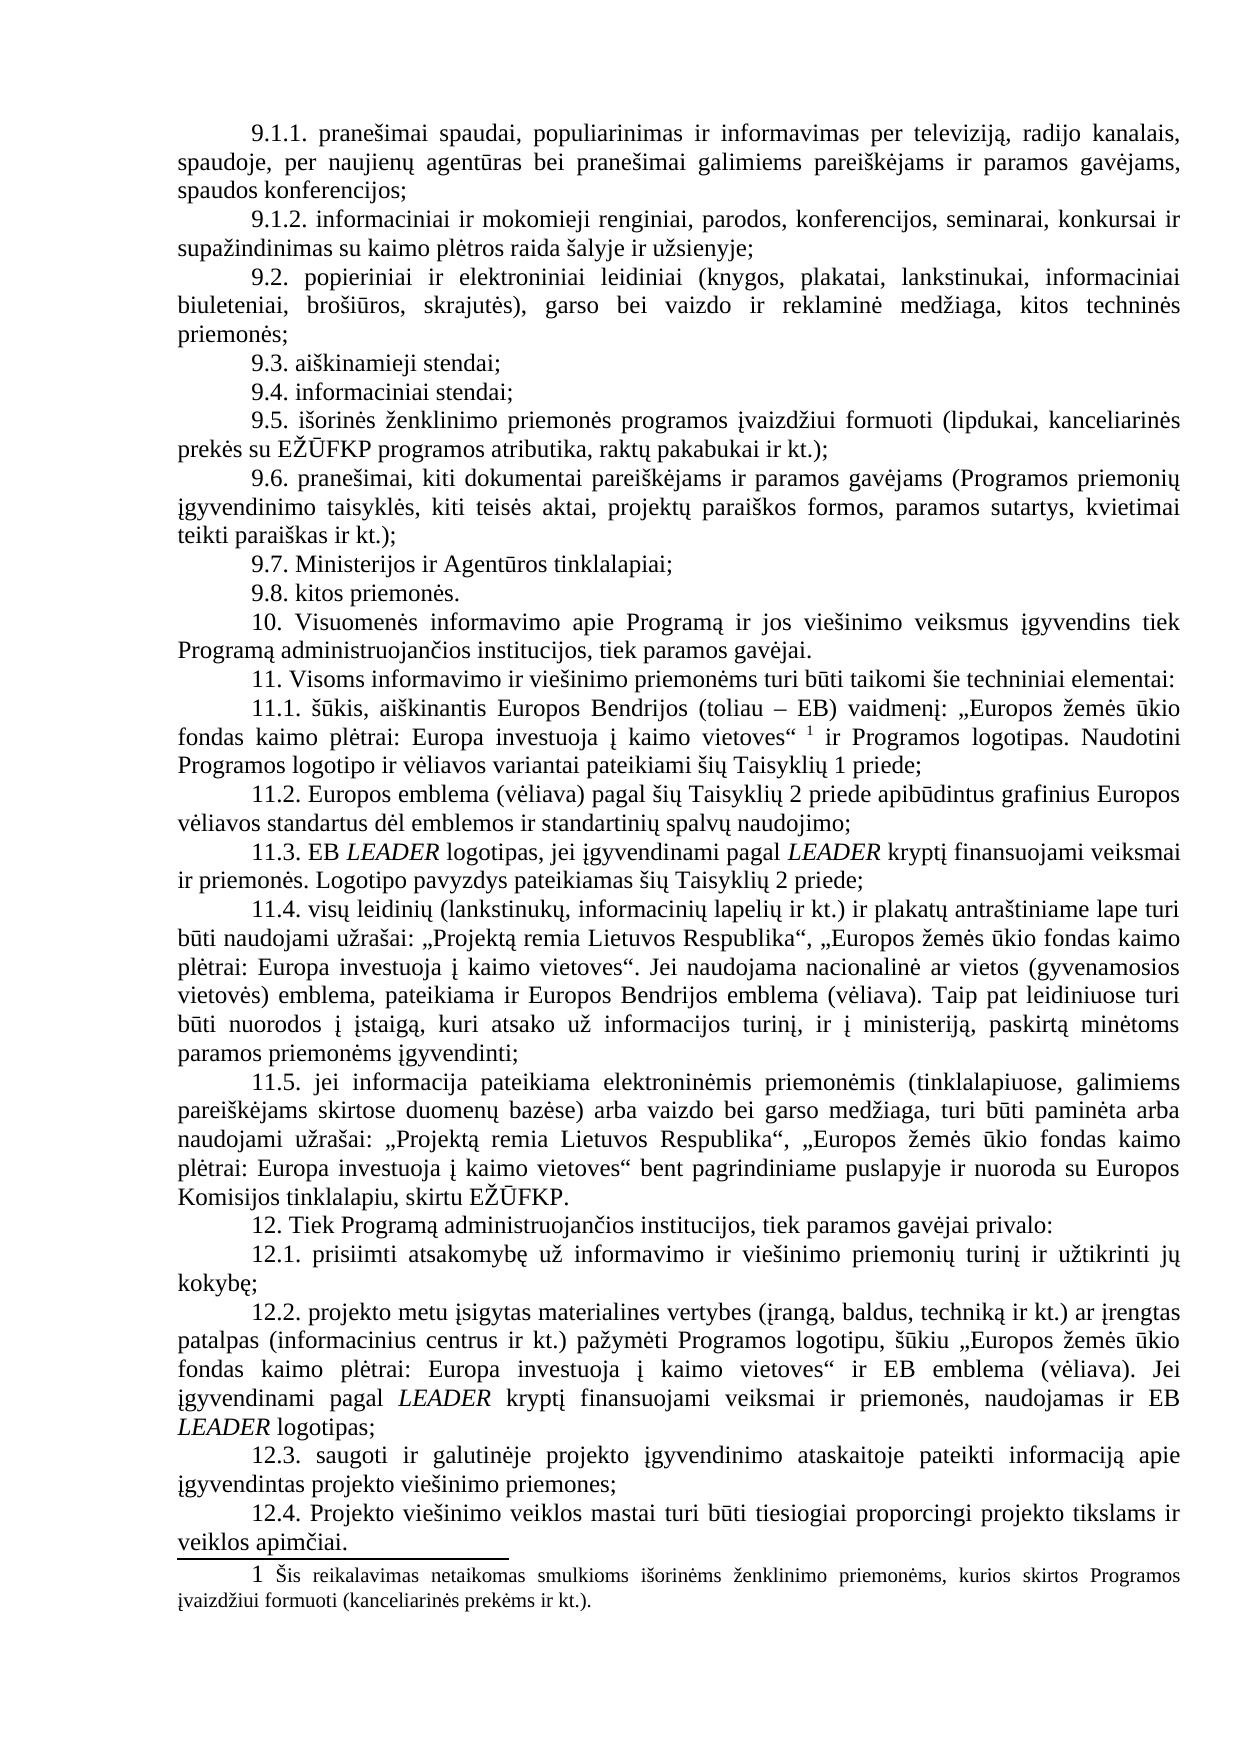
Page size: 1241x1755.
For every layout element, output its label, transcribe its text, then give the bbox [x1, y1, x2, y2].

text 9.7. Ministerijos ir Agentūros tinklalapiai; [177, 549, 1181, 578]
text 11.4. visų leidinių (lankstinukų, informacinių lapelių ir kt.) ir plakatų antraštiniame lape turi būti naudojami užrašai: „Projektą remia Lietuvos Respublika“, „Europos žemės ūkio fondas kaimo plėtrai: Europa investuoja į kaimo vietoves“. Jei naudojama nacionalinė ar vietos (gyvenamosios vietovės) emblema, pateikiama ir Europos Bendrijos emblema (vėliava). Taip pat leidiniuose turi būti nuorodos į įstaigą, kuri atsako už informacijos turinį, ir į ministeriją, paskirtą minėtoms paramos priemonėms įgyvendinti; [177, 894, 1181, 1067]
text 9.6. pranešimai, kiti dokumentai pareiškėjams ir paramos gavėjams (Programos priemonių įgyvendinimo taisyklės, kiti teisės aktai, projektų paraiškos formos, paramos sutartys, kvietimai teikti paraiškas ir kt.); [177, 463, 1181, 549]
text 12. Tiek Programą administruojančios institucijos, tiek paramos gavėjai privalo: [177, 1211, 1181, 1239]
text 11.1. šūkis, aiškinantis Europos Bendrijos (toliau – EB) vaidmenį: „Europos žemės ūkio fondas kaimo plėtrai: Europa investuoja į kaimo vietoves“ ir Programos logotipas. Naudotini Programos logotipo ir vėliavos variantai pateikiami šių Taisyklių 1 priede; [177, 693, 1181, 779]
text 9.4. informaciniai stendai; [177, 377, 1181, 406]
text 12.4. Projekto viešinimo veiklos mastai turi būti tiesiogiai proporcingi projekto tikslams ir veiklos apimčiai. [177, 1498, 1181, 1556]
text 12.2. projekto metu įsigytas materialines vertybes (įrangą, baldus, techniką ir kt.) ar įrengtas patalpas (informacinius centrus ir kt.) pažymėti Programos logotipu, šūkiu „Europos žemės ūkio fondas kaimo plėtrai: Europa investuoja į kaimo vietoves“ ir EB emblema (vėliava). Jei įgyvendinami pagal LEADER kryptį finansuojami veiksmai ir priemonės, naudojamas ir EB LEADER logotipas; [177, 1297, 1181, 1441]
text 9.3. aiškinamieji stendai; [177, 348, 1181, 377]
text Šis reikalavimas netaikomas smulkioms išorinėms ženklinimo priemonėms, kurios skirtos Programos įvaizdžiui formuoti (kanceliarinės prekėms ir kt.). [177, 1559, 1181, 1612]
text 11. Visoms informavimo ir viešinimo priemonėms turi būti taikomi šie techniniai elementai: [177, 664, 1181, 693]
text 12.1. prisiimti atsakomybę už informavimo ir viešinimo priemonių turinį ir užtikrinti jų kokybę; [177, 1239, 1181, 1297]
text 11.5. jei informacija pateikiama elektroninėmis priemonėmis (tinklalapiuose, galimiems pareiškėjams skirtose duomenų bazėse) arba vaizdo bei garso medžiaga, turi būti paminėta arba naudojami užrašai: „Projektą remia Lietuvos Respublika“, „Europos žemės ūkio fondas kaimo plėtrai: Europa investuoja į kaimo vietoves“ bent pagrindiniame puslapyje ir nuoroda su Europos Komisijos tinklalapiu, skirtu EŽŪFKP. [177, 1067, 1181, 1211]
text 11.3. EB LEADER logotipas, jei įgyvendinami pagal LEADER kryptį finansuojami veiksmai ir priemonės. Logotipo pavyzdys pateikiamas šių Taisyklių 2 priede; [177, 837, 1181, 894]
text 11.2. Europos emblema (vėliava) pagal šių Taisyklių 2 priede apibūdintus grafinius Europos vėliavos standartus dėl emblemos ir standartinių spalvų naudojimo; [177, 779, 1181, 837]
text 9.1.2. informaciniai ir mokomieji renginiai, parodos, konferencijos, seminarai, konkursai ir supažindinimas su kaimo plėtros raida šalyje ir užsienyje; [177, 204, 1181, 262]
text 9.8. kitos priemonės. [177, 578, 1181, 607]
text 9.1.1. pranešimai spaudai, populiarinimas ir informavimas per televiziją, radijo kanalais, spaudoje, per naujienų agentūras bei pranešimai galimiems pareiškėjams ir paramos gavėjams, spaudos konferencijos; [177, 118, 1181, 204]
text 9.5. išorinės ženklinimo priemonės programos įvaizdžiui formuoti (lipdukai, kanceliarinės prekės su EŽŪFKP programos atributika, raktų pakabukai ir kt.); [177, 406, 1181, 463]
text 9.2. popieriniai ir elektroniniai leidiniai (knygos, plakatai, lankstinukai, informaciniai biuleteniai, brošiūros, skrajutės), garso bei vaizdo ir reklaminė medžiaga, kitos techninės priemonės; [177, 262, 1181, 348]
text 12.3. saugoti ir galutinėje projekto įgyvendinimo ataskaitoje pateikti informaciją apie įgyvendintas projekto viešinimo priemones; [177, 1441, 1181, 1498]
text 10. Visuomenės informavimo apie Programą ir jos viešinimo veiksmus įgyvendins tiek Programą administruojančios institucijos, tiek paramos gavėjai. [177, 607, 1181, 664]
